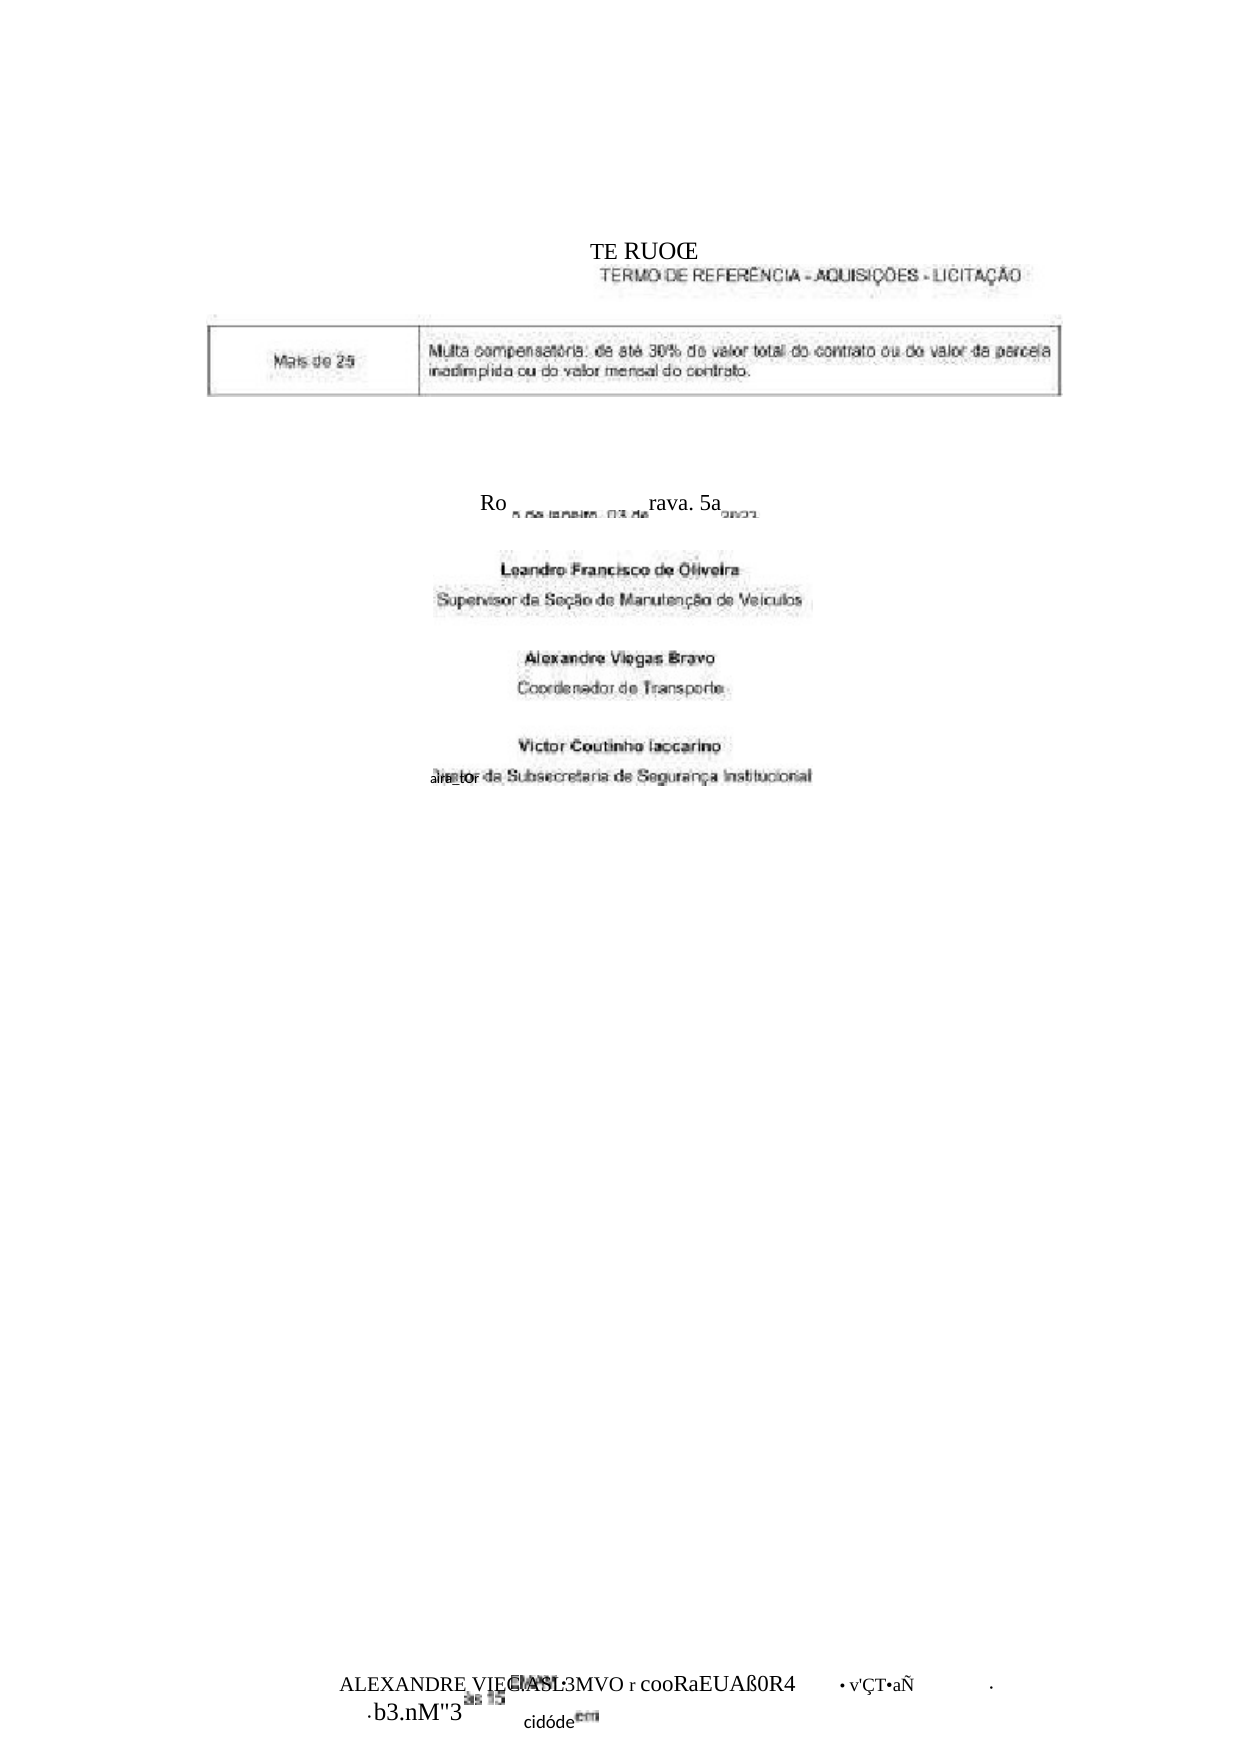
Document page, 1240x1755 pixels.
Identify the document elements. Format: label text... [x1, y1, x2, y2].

text Ro rava. 5a [150, 482, 1089, 517]
